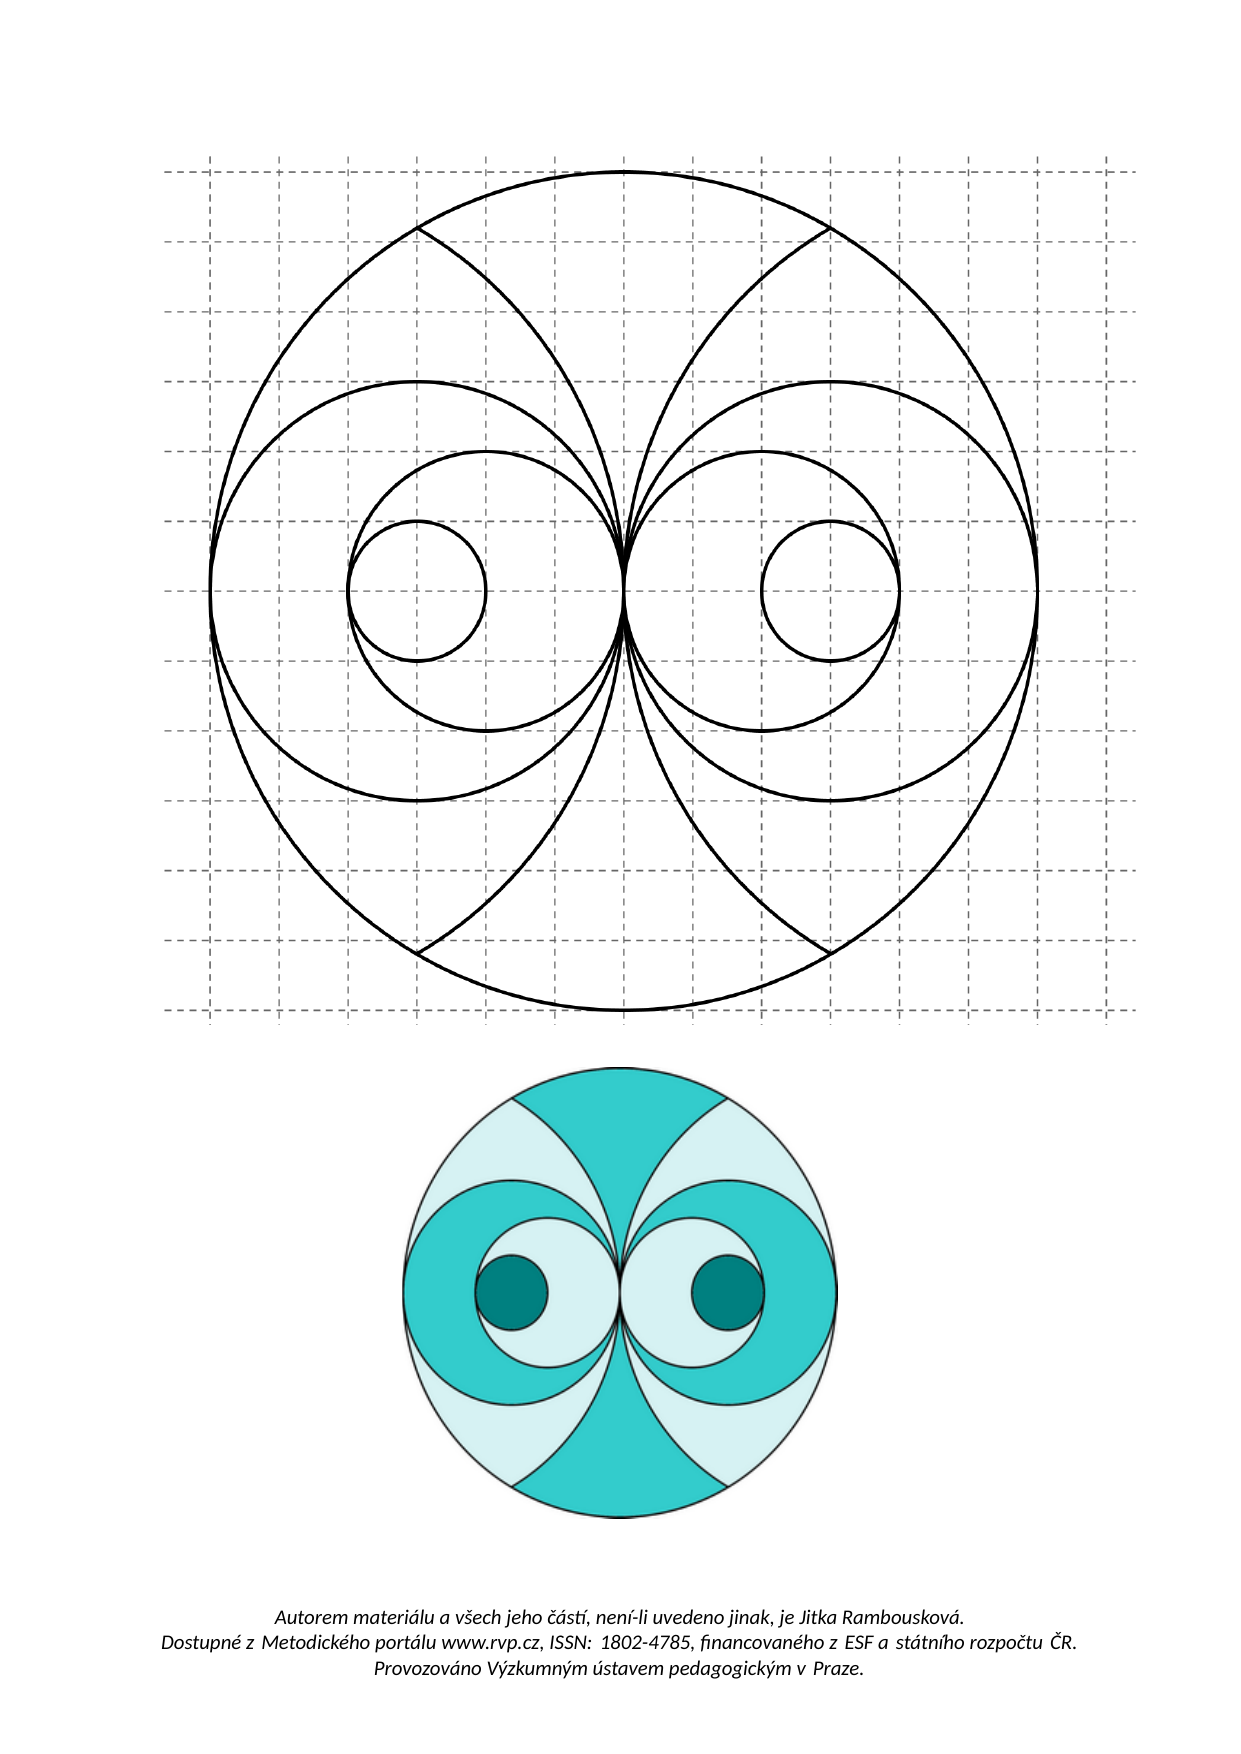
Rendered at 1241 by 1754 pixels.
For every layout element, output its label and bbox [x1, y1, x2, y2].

picture [402, 1067, 838, 1519]
